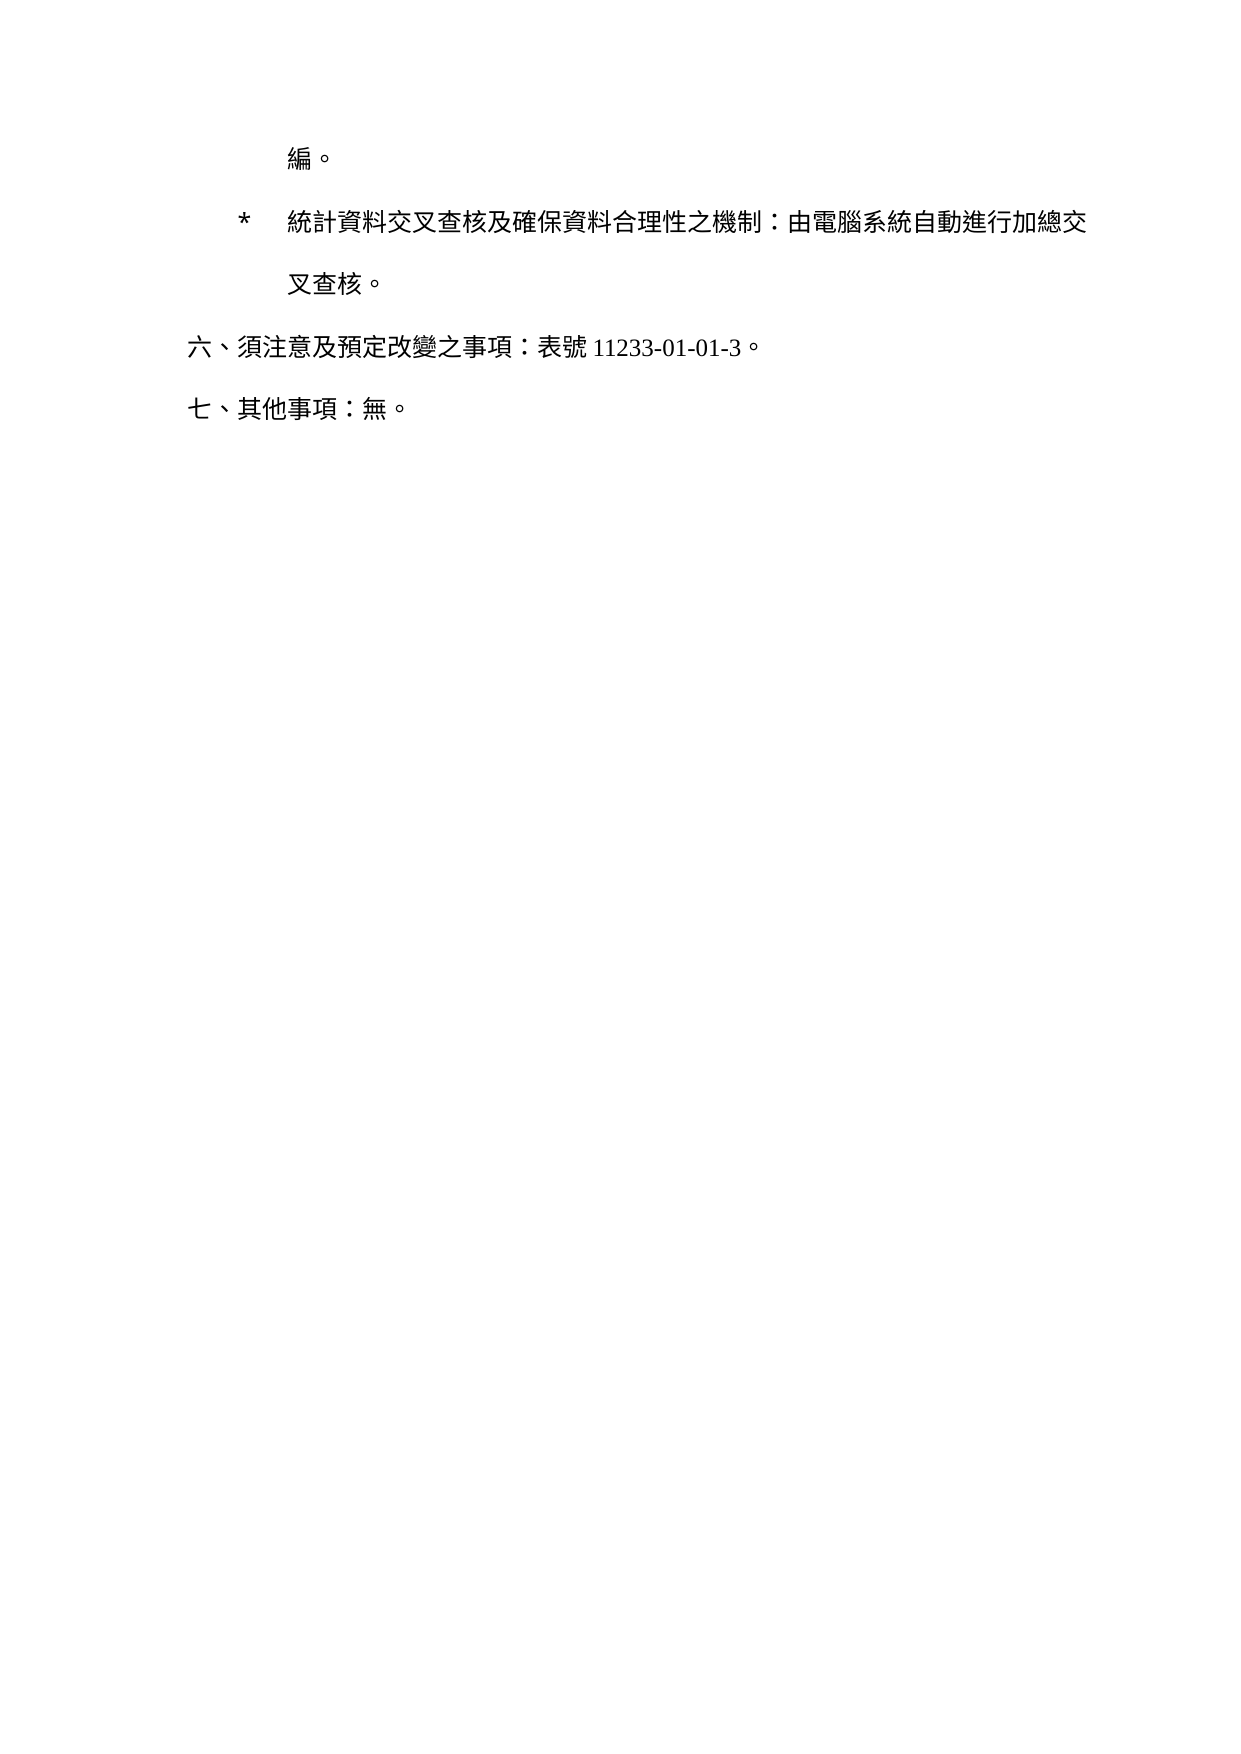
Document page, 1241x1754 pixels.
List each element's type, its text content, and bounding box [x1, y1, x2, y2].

text 六、須注意及預定改變之事項：表號11233-01-01-3。 [187, 304, 1087, 366]
list 統計指標編製方法與資料來源說明：由本所農業及建設課依據實際情形彙編。 [237, 116, 1087, 179]
text 七、其他事項：無。 [187, 366, 1087, 429]
list 統計資料交叉查核及確保資料合理性之機制：由電腦系統自動進行加總交叉查核。 [237, 179, 1087, 304]
